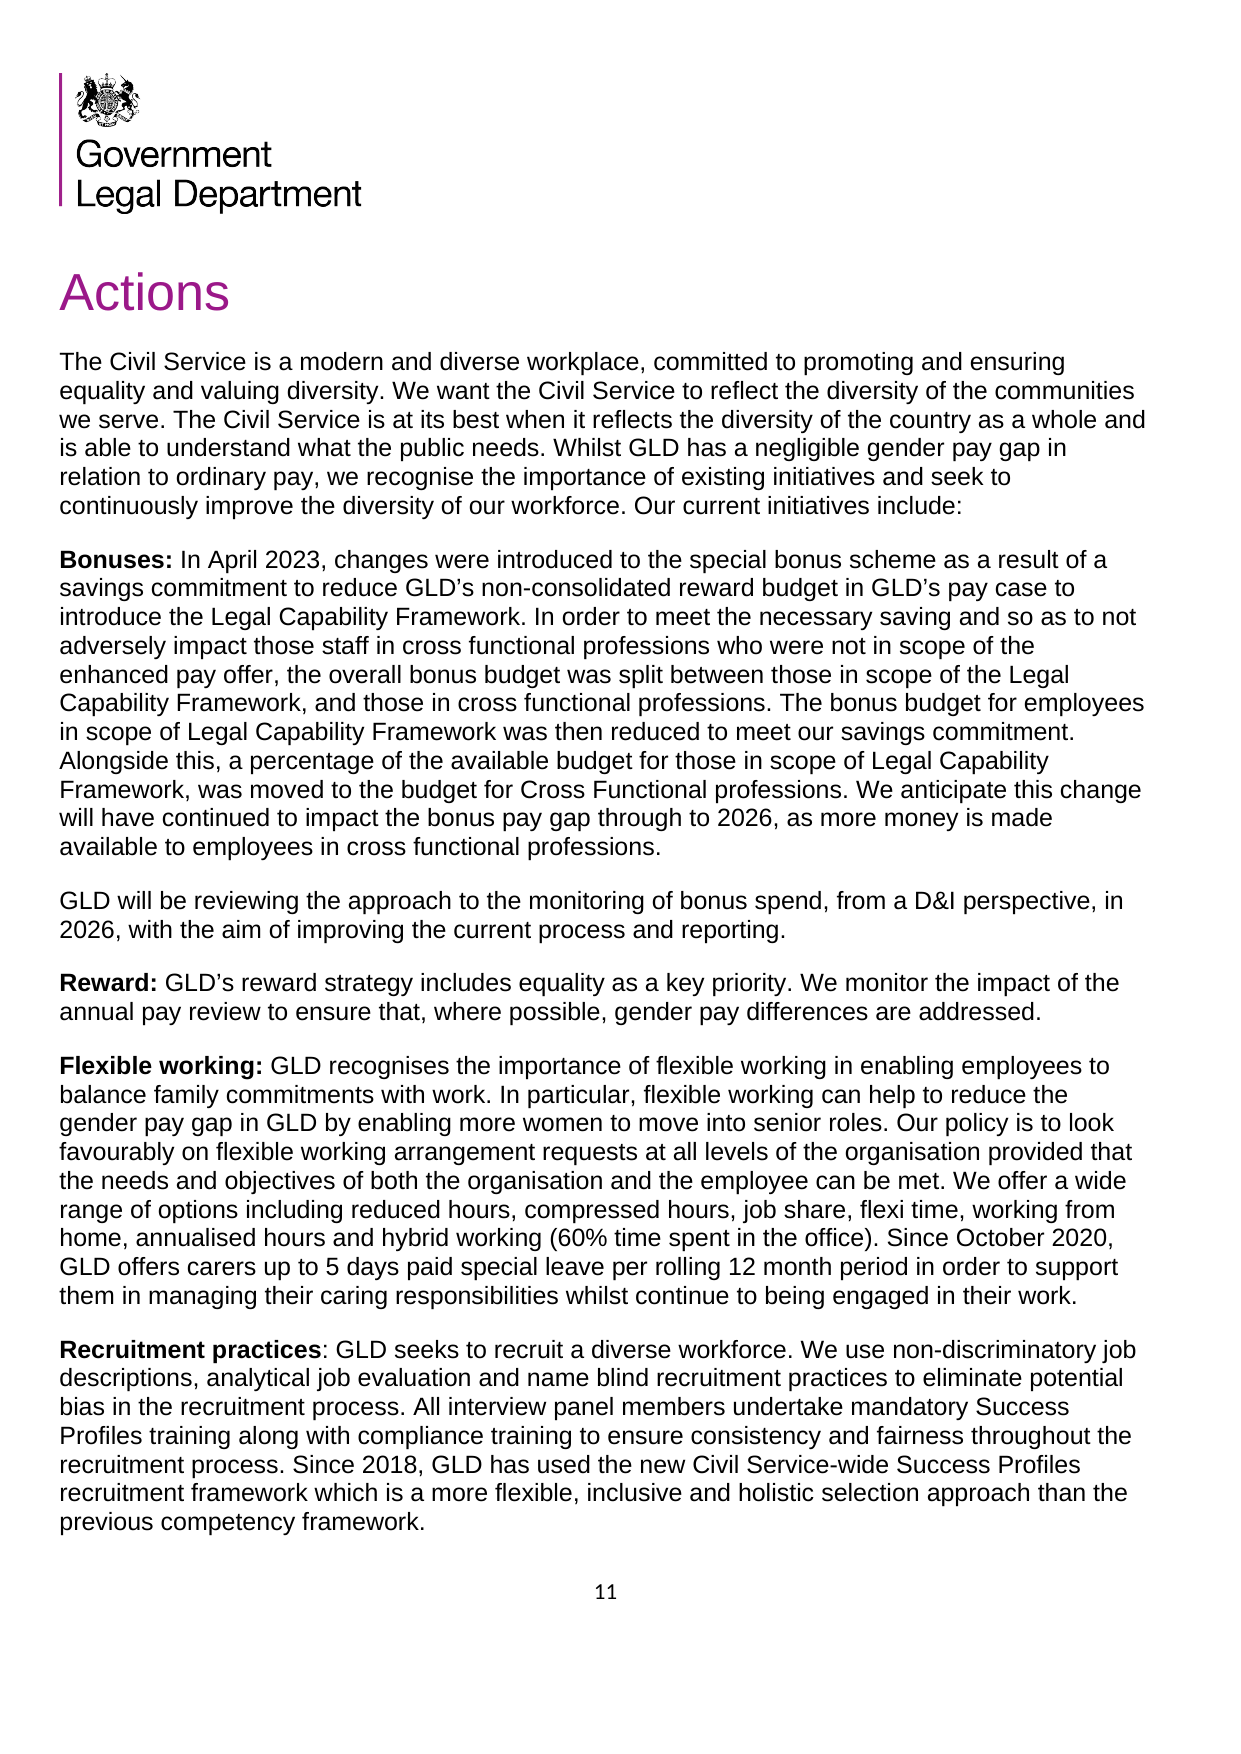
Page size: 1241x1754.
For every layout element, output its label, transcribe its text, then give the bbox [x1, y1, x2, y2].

text Bonuses: In April 2023, changes were introduced to the special bonus scheme as a result of a savings commitment to reduce GLD’s non-consolidated reward budget in GLD’s pay case to introduce the Legal Capability Framework. In order to meet the necessary saving and so as to not adversely impact those staff in cross functional professions who were not in scope of the enhanced pay offer, the overall bonus budget was split between those in scope of the Legal Capability Framework, and those in cross functional professions. The bonus budget for employees in scope of Legal Capability Framework was then reduced to meet our savings commitment. Alongside this, a percentage of the available budget for those in scope of Legal Capability Framework, was moved to the budget for Cross Functional professions. We anticipate this change will have continued to impact the bonus pay gap through to 2026, as more money is made available to employees in cross functional professions. [59, 544, 1152, 861]
text Flexible working: GLD recognises the importance of flexible working in enabling employees to balance family commitments with work. In particular, flexible working can help to reduce the gender pay gap in GLD by enabling more women to move into senior roles. Our policy is to look favourably on flexible working arrangement requests at all levels of the organisation provided that the needs and objectives of both the organisation and the employee can be met. We offer a wide range of options including reduced hours, compressed hours, job share, flexi time, working from home, annualised hours and hybrid working (60% time spent in the office). Since October 2020, GLD offers carers up to 5 days paid special leave per rolling 12 month period in order to support them in managing their caring responsibilities whilst continue to being engaged in their work. [59, 1051, 1152, 1309]
text GLD will be reviewing the approach to the monitoring of bonus spend, from a D&I perspective, in 2026, with the aim of improving the current process and reporting. [59, 886, 1152, 943]
subtitle Actions [59, 266, 1152, 322]
text Recruitment practices: GLD seeks to recruit a diverse workforce. We use non-discriminatory job descriptions, analytical job evaluation and name blind recruitment practices to eliminate potential bias in the recruitment process. All interview panel members undertake mandatory Success Profiles training along with compliance training to ensure consistency and fairness throughout the recruitment process. Since 2018, GLD has used the new Civil Service-wide Success Profiles recruitment framework which is a more flexible, inclusive and holistic selection approach than the previous competency framework. [59, 1334, 1152, 1536]
text Reward: GLD’s reward strategy includes equality as a key priority. We monitor the impact of the annual pay review to ensure that, where possible, gender pay differences are addressed. [59, 968, 1152, 1026]
text The Civil Service is a modern and diverse workplace, committed to promoting and ensuring equality and valuing diversity. We want the Civil Service to reflect the diversity of the communities we serve. The Civil Service is at its best when it reflects the diversity of the country as a whole and is able to understand what the public needs. Whilst GLD has a negligible gender pay gap in relation to ordinary pay, we recognise the importance of existing initiatives and seek to continuously improve the diversity of our workforce. Our current initiatives include: [59, 347, 1152, 519]
